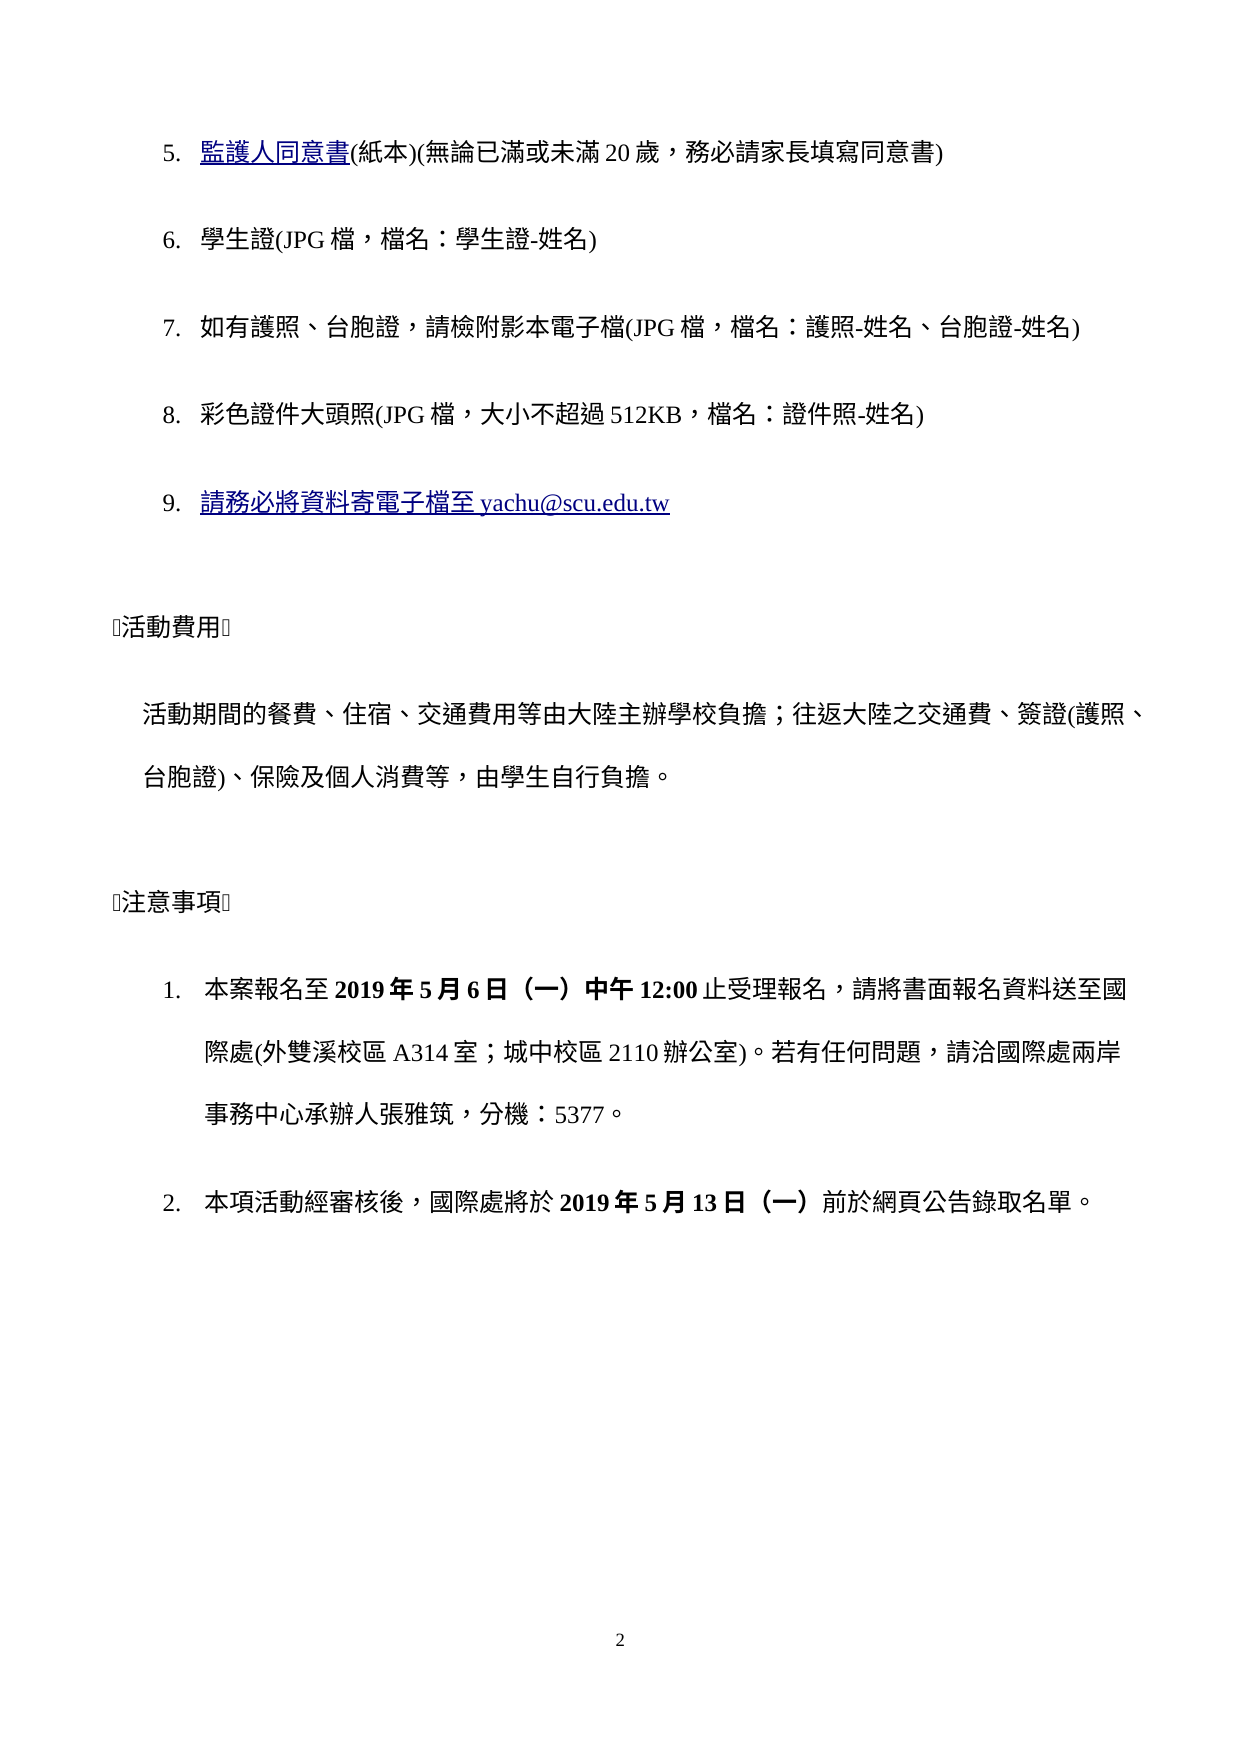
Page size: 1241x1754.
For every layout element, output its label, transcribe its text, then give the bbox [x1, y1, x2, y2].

list 如有護照、台胞證，請檢附影本電子檔(JPG檔，檔名：護照-姓名、台胞證-姓名) [162, 284, 1128, 346]
list 本案報名至2019年5月6日（一）中午12:00止受理報名，請將書面報名資料送至國際處(外雙溪校區A314室；城中校區2110辦公室)。若有任何問題，請洽國際處兩岸事務中心承辦人張雅筑，分機：5377。 [162, 946, 1128, 1134]
list 學生證(JPG檔，檔名：學生證-姓名) [162, 196, 1128, 259]
text 活動期間的餐費、住宿、交通費用等由大陸主辦學校負擔；往返大陸之交通費、簽證(護照、台胞證)、保險及個人消費等，由學生自行負擔。 [142, 671, 1128, 796]
list 請務必將資料寄電子檔至yachu@scu.edu.tw [162, 459, 1128, 521]
text 注意事項 [112, 859, 1128, 921]
list 彩色證件大頭照(JPG檔，大小不超過512KB，檔名：證件照-姓名) [162, 371, 1128, 434]
list 本項活動經審核後，國際處將於2019年5月13日（一）前於網頁公告錄取名單。 [162, 1159, 1128, 1221]
text 活動費用 [112, 584, 1128, 646]
list 監護人同意書(紙本)(無論已滿或未滿20歲，務必請家長填寫同意書) [162, 109, 1128, 171]
